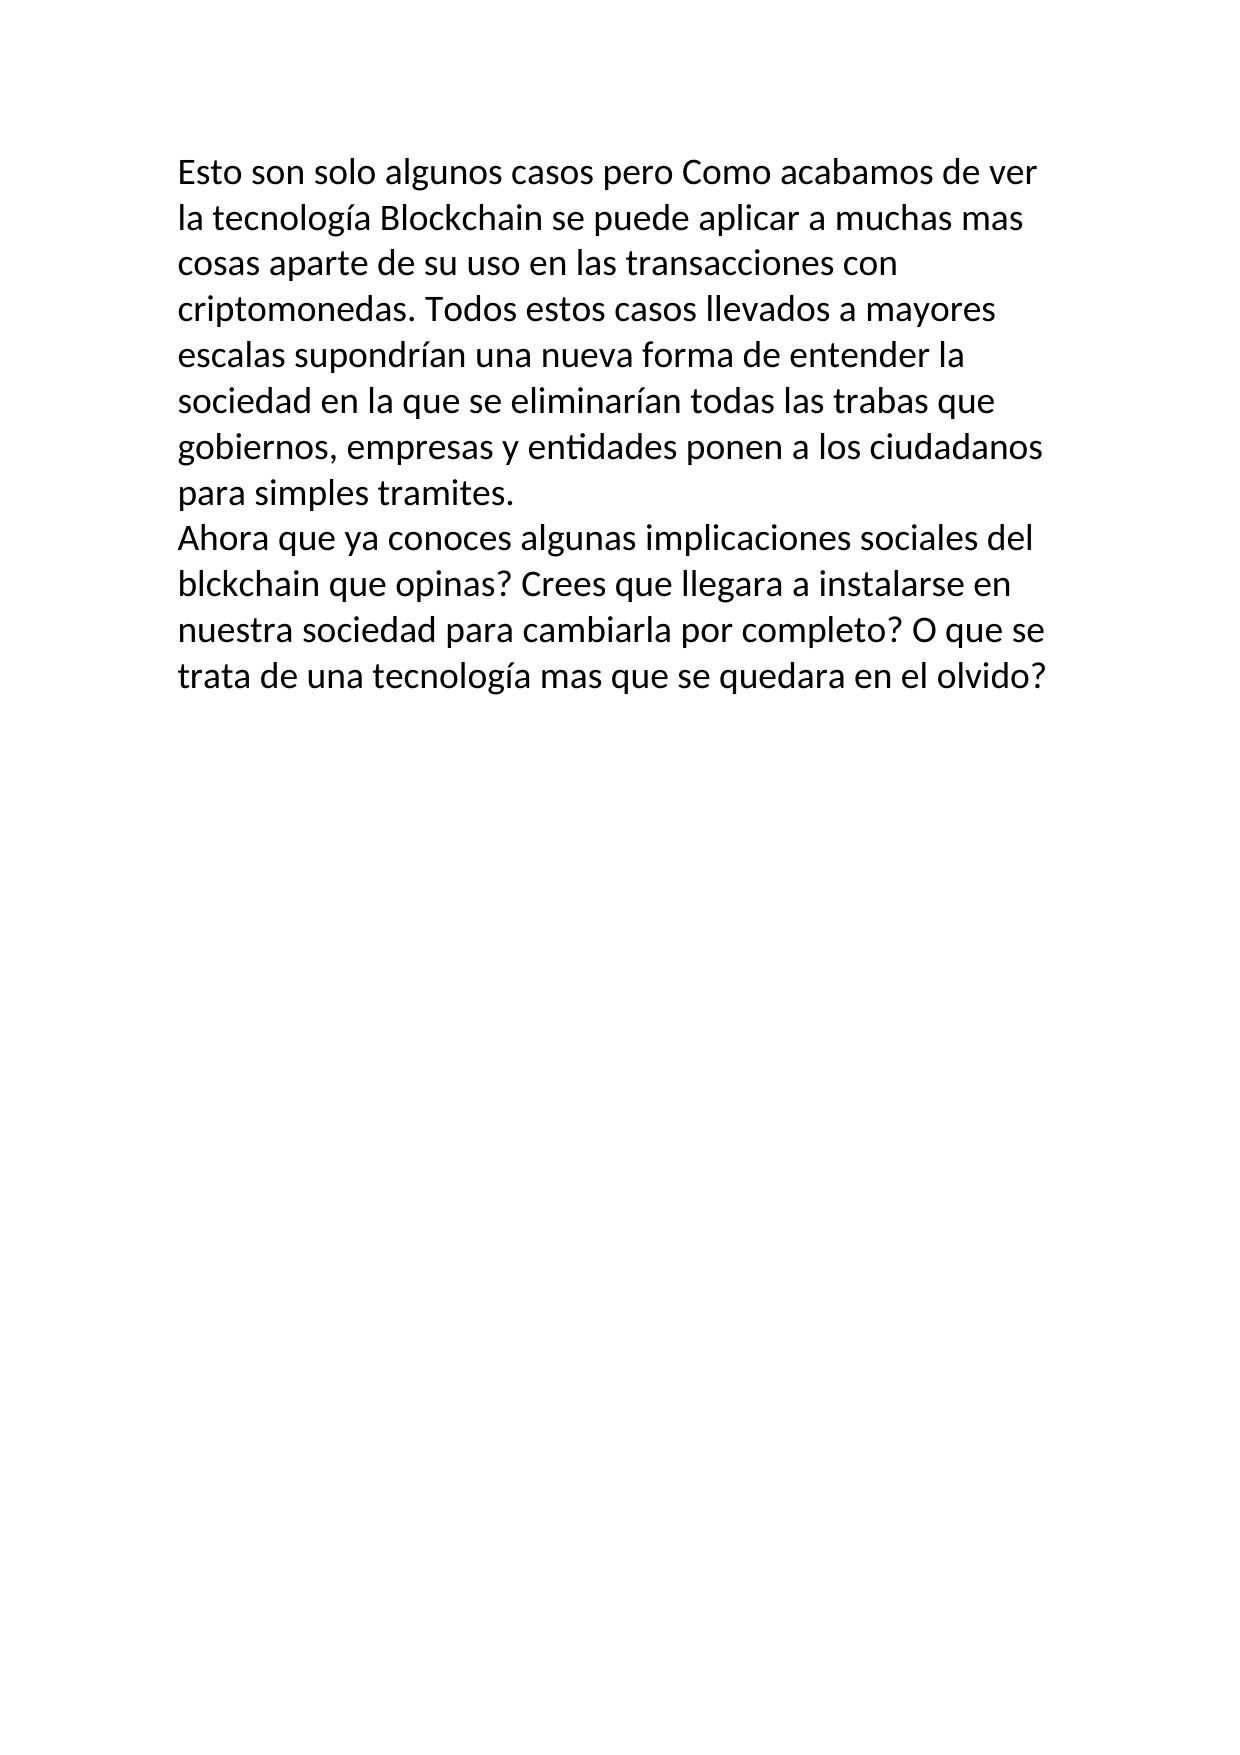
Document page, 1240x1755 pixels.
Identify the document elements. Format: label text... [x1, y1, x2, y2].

text Esto son solo algunos casos pero Como acabamos de ver la tecnología Blockchain se puede aplicar a muchas mas cosas aparte de su uso en las transacciones con criptomonedas. Todos estos casos llevados a mayores escalas supondrían una nueva forma de entender la sociedad en la que se eliminarían todas las trabas que gobiernos, empresas y entidades ponen a los ciudadanos para simples tramites. [177, 148, 1062, 514]
text Ahora que ya conoces algunas implicaciones sociales del blckchain que opinas? Crees que llegara a instalarse en nuestra sociedad para cambiarla por completo? O que se trata de una tecnología mas que se quedara en el olvido? [177, 514, 1062, 698]
